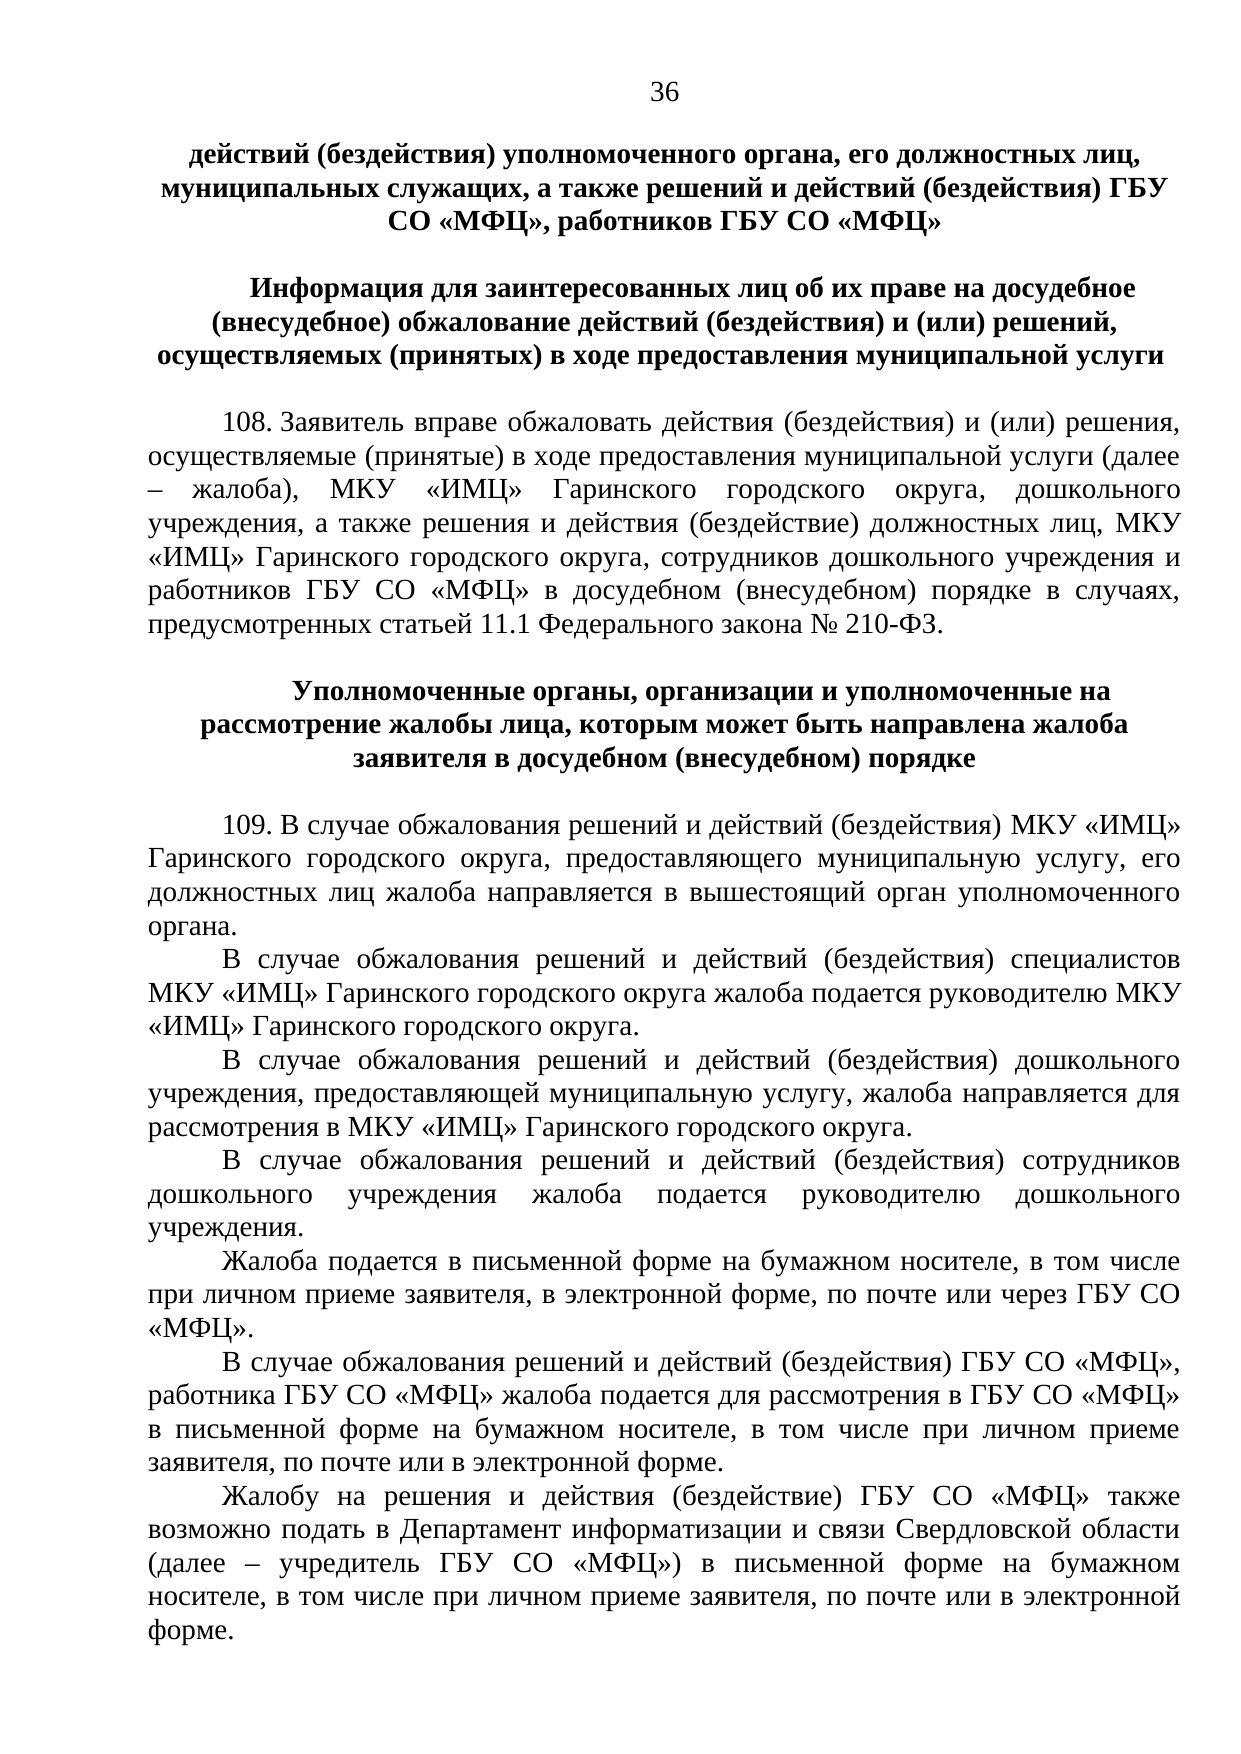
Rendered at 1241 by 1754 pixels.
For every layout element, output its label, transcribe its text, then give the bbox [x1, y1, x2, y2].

text В случае обжалования решений и действий (бездействия) специалистов МКУ «ИМЦ» Гаринского городского округа жалоба подается руководителю МКУ «ИМЦ» Гаринского городского округа. [148, 941, 1181, 1042]
text В случае обжалования решений и действий (бездействия) сотрудников дошкольного учреждения жалоба подается руководителю дошкольного учреждения. [148, 1142, 1181, 1243]
text Уполномоченные органы, организации и уполномоченные на рассмотрение жалобы лица, которым может быть направлена жалоба заявителя в досудебном (внесудебном) порядке [148, 673, 1181, 773]
text 109. В случае обжалования решений и действий (бездействия) МКУ «ИМЦ» Гаринского городского округа, предоставляющего муниципальную услугу, его должностных лиц жалоба направляется в вышестоящий орган уполномоченного органа. [148, 807, 1181, 941]
text Жалоба подается в письменной форме на бумажном носителе, в том числе при личном приеме заявителя, в электронной форме, по почте или через ГБУ СО «МФЦ». [148, 1243, 1181, 1344]
text В случае обжалования решений и действий (бездействия) ГБУ СО «МФЦ», работника ГБУ СО «МФЦ» жалоба подается для рассмотрения в ГБУ СО «МФЦ» в письменной форме на бумажном носителе, в том числе при личном приеме заявителя, по почте или в электронной форме. [148, 1344, 1181, 1478]
text действий (бездействия) уполномоченного органа, его должностных лиц, муниципальных служащих, а также решений и действий (бездействия) ГБУ СО «МФЦ», работников ГБУ СО «МФЦ» [148, 136, 1181, 237]
text 108. Заявитель вправе обжаловать действия (бездействия) и (или) решения, осуществляемые (принятые) в ходе предоставления муниципальной услуги (далее – жалоба), МКУ «ИМЦ» Гаринского городского округа, дошкольного учреждения, а также решения и действия (бездействие) должностных лиц, МКУ «ИМЦ» Гаринского городского округа, сотрудников дошкольного учреждения и работников ГБУ СО «МФЦ» в досудебном (внесудебном) порядке в случаях, предусмотренных статьей 11.1 Федерального закона № 210-ФЗ. [148, 404, 1181, 639]
text В случае обжалования решений и действий (бездействия) дошкольного учреждения, предоставляющей муниципальную услугу, жалоба направляется для рассмотрения в МКУ «ИМЦ» Гаринского городского округа. [148, 1042, 1181, 1142]
text Информация для заинтересованных лиц об их праве на досудебное (внесудебное) обжалование действий (бездействия) и (или) решений, осуществляемых (принятых) в ходе предоставления муниципальной услуги [148, 270, 1181, 371]
text Жалобу на решения и действия (бездействие) ГБУ СО «МФЦ» также возможно подать в Департамент информатизации и связи Свердловской области (далее – учредитель ГБУ СО «МФЦ») в письменной форме на бумажном носителе, в том числе при личном приеме заявителя, по почте или в электронной форме. [148, 1478, 1181, 1646]
